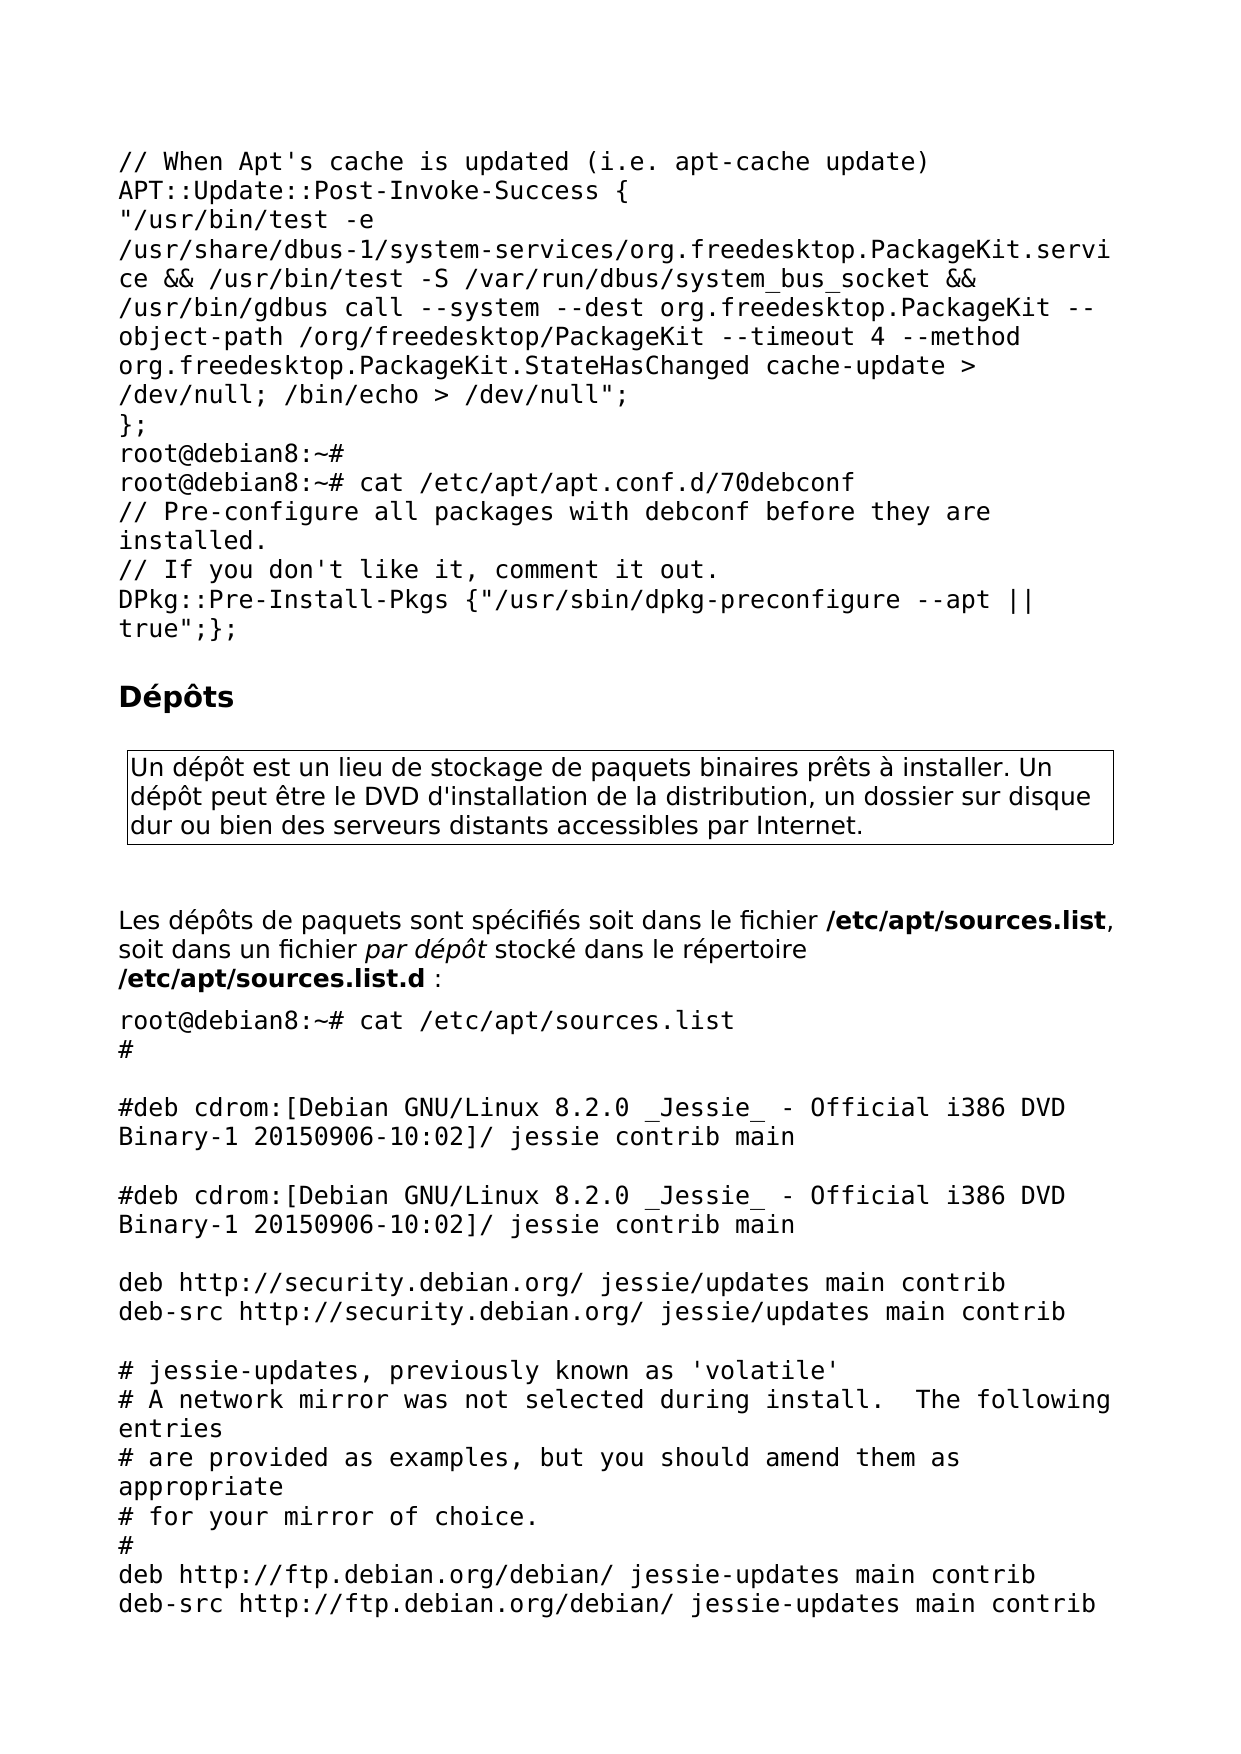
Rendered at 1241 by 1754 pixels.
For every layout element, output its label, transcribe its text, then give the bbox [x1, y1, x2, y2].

text // When Apt's cache is updated (i.e. apt-cache update) APT::Update::Post-Invoke-Success { "/usr/bin/test -e /usr/share/dbus-1/system-services/org.freedesktop.PackageKit.service && /usr/bin/test -S /var/run/dbus/system_bus_socket && /usr/bin/gdbus call --system --dest org.freedesktop.PackageKit --object-path /org/freedesktop/PackageKit --timeout 4 --method org.freedesktop.PackageKit.StateHasChanged cache-update > /dev/null; /bin/echo > /dev/null"; }; root@debian8:~# root@debian8:~# cat /etc/apt/apt.conf.d/70debconf // Pre-configure all packages with debconf before they are installed. // If you don't like it, comment it out. DPkg::Pre-Install-Pkgs {"/usr/sbin/dpkg-preconfigure --apt || true";}; [118, 118, 1122, 643]
text root@debian8:~# cat /etc/apt/sources.list # #deb cdrom:[Debian GNU/Linux 8.2.0 _Jessie_ - Official i386 DVD Binary-1 20150906-10:02]/ jessie contrib main #deb cdrom:[Debian GNU/Linux 8.2.0 _Jessie_ - Official i386 DVD Binary-1 20150906-10:02]/ jessie contrib main deb http://security.debian.org/ jessie/updates main contrib deb-src http://security.debian.org/ jessie/updates main contrib # jessie-updates, previously known as 'volatile' # A network mirror was not selected during install. The following entries # are provided as examples, but you should amend them as appropriate # for your mirror of choice. # deb http://ftp.debian.org/debian/ jessie-updates main contrib deb-src http://ftp.debian.org/debian/ jessie-updates main contrib [118, 1006, 1122, 1618]
subtitle Dépôts [118, 680, 1122, 714]
table_header Un dépôt est un lieu de stockage de paquets binaires prêts à installer. Un dépôt peut être le DVD d'installation de la distribution, un dossier sur disque dur ou bien des serveurs distants accessibles par Internet. [128, 751, 1113, 843]
text Les dépôts de paquets sont spécifiés soit dans le fichier /etc/apt/sources.list, soit dans un fichier par dépôt stocké dans le répertoire /etc/apt/sources.list.d : [118, 906, 1122, 993]
